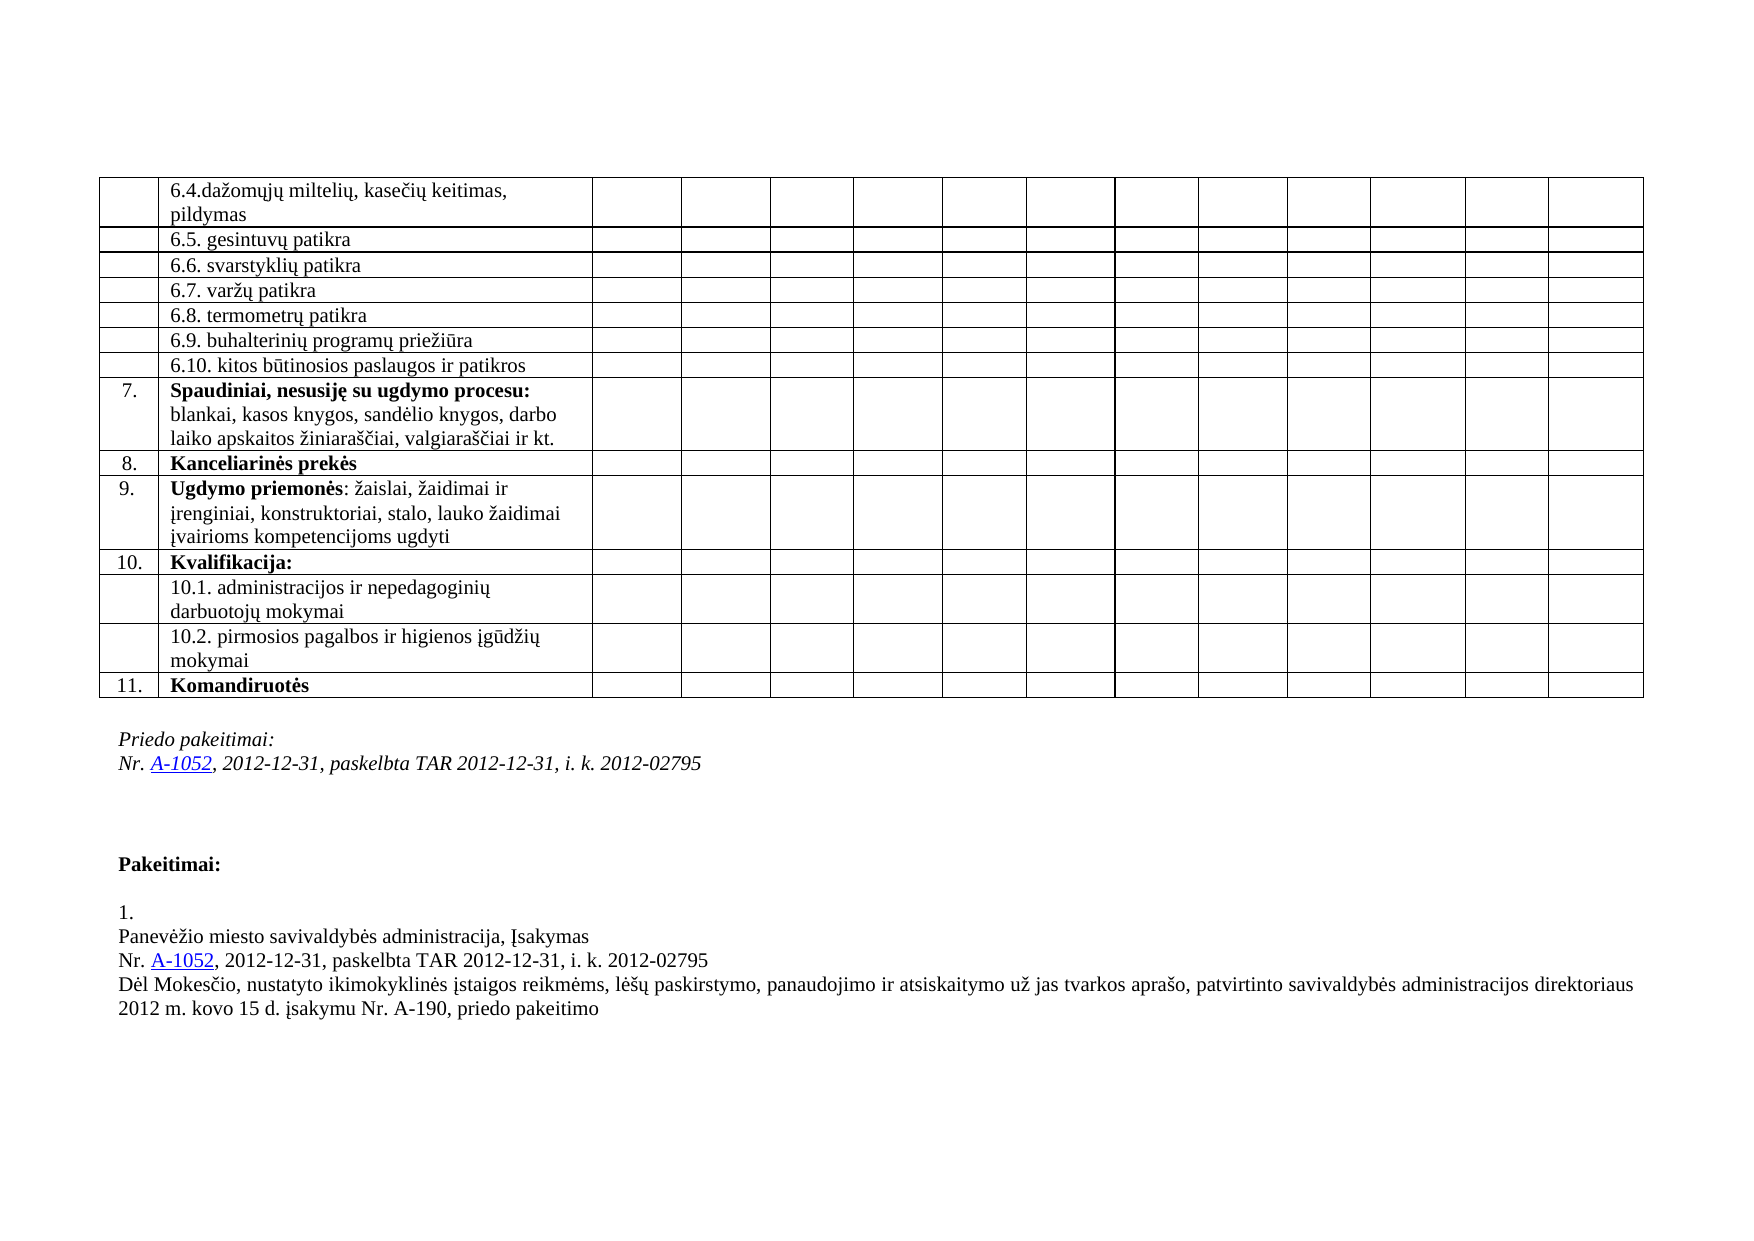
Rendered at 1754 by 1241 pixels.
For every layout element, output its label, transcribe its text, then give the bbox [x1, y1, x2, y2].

table_cell [682, 624, 770, 672]
table_cell [943, 353, 1026, 377]
table_cell [1199, 624, 1287, 672]
table_cell [771, 476, 853, 548]
table_cell [1466, 303, 1548, 327]
table_cell [682, 278, 770, 302]
table_cell [771, 550, 853, 574]
table_cell [1549, 550, 1643, 574]
table_cell [771, 278, 853, 302]
table_cell [1116, 476, 1198, 548]
table_cell [854, 624, 942, 672]
table_cell [943, 476, 1026, 548]
table_cell [943, 550, 1026, 574]
table_cell [1027, 451, 1114, 475]
table_cell [771, 378, 853, 450]
table_cell [1199, 328, 1287, 352]
table_cell [1027, 178, 1114, 226]
table_cell [1288, 550, 1370, 574]
table_cell [943, 303, 1026, 327]
table_cell [771, 328, 853, 352]
table_cell 7. [100, 378, 158, 450]
table_cell [854, 550, 942, 574]
table_cell [593, 575, 681, 623]
table_cell [1116, 228, 1198, 251]
table_cell [943, 575, 1026, 623]
table_cell [771, 624, 853, 672]
table_cell [1371, 253, 1465, 277]
table_cell [1199, 303, 1287, 327]
table_cell [100, 575, 158, 623]
text Panevėžio miesto savivaldybės administracija, Įsakymas [118, 924, 1636, 948]
table_cell [1199, 476, 1287, 548]
table_cell [593, 353, 681, 377]
table_cell Kanceliarinės prekės [159, 451, 592, 475]
table_cell [1371, 228, 1465, 251]
table_cell [682, 575, 770, 623]
table_cell [1549, 328, 1643, 352]
table_cell [682, 673, 770, 697]
table_cell [100, 624, 158, 672]
table_cell 6.9. buhalterinių programų priežiūra [159, 328, 592, 352]
table_cell [1288, 624, 1370, 672]
text 1. [118, 900, 1636, 924]
table_cell [593, 228, 681, 251]
table_cell [771, 451, 853, 475]
table_cell 6.8. termometrų patikra [159, 303, 592, 327]
table_cell [1371, 353, 1465, 377]
table_cell [1027, 550, 1114, 574]
table_cell 6.7. varžų patikra [159, 278, 592, 302]
table_cell Kvalifikacija: [159, 550, 592, 574]
table_cell [1371, 550, 1465, 574]
table_cell [1549, 303, 1643, 327]
table_cell 10. [100, 550, 158, 574]
table_cell [943, 328, 1026, 352]
table_cell [593, 673, 681, 697]
table_cell [1116, 328, 1198, 352]
table_cell [1116, 378, 1198, 450]
table_cell [1466, 253, 1548, 277]
table_cell [1371, 451, 1465, 475]
table_cell [682, 178, 770, 226]
table_cell [1116, 178, 1198, 226]
table_cell [1199, 451, 1287, 475]
table_cell [593, 278, 681, 302]
table_cell [1027, 575, 1114, 623]
table_cell [1371, 378, 1465, 450]
table_cell [1549, 476, 1643, 548]
table_cell 6.5. gesintuvų patikra [159, 228, 592, 251]
table_cell [593, 451, 681, 475]
text Pakeitimai: [118, 852, 1636, 876]
table_cell [682, 228, 770, 251]
table_cell [1549, 451, 1643, 475]
table_cell [854, 303, 942, 327]
table_cell [1371, 178, 1465, 226]
table_cell [943, 228, 1026, 251]
table_cell [1199, 278, 1287, 302]
table_cell Komandiruotės [159, 673, 592, 697]
table_cell [854, 178, 942, 226]
table_cell [1288, 303, 1370, 327]
table_cell [1027, 278, 1114, 302]
table_cell [593, 178, 681, 226]
table_cell 11. [100, 673, 158, 697]
table_cell [1199, 550, 1287, 574]
table_cell [1027, 328, 1114, 352]
table_cell [682, 303, 770, 327]
table_cell [771, 178, 853, 226]
table_cell [1288, 353, 1370, 377]
table_cell 8. [100, 451, 158, 475]
table_cell [1116, 624, 1198, 672]
table_cell [682, 476, 770, 548]
table_cell [943, 624, 1026, 672]
table_cell [1466, 451, 1548, 475]
table_cell [1288, 575, 1370, 623]
table_cell [1549, 624, 1643, 672]
table_cell [854, 278, 942, 302]
table_cell [682, 328, 770, 352]
table_cell [1371, 476, 1465, 548]
table_cell [1371, 575, 1465, 623]
table_cell 6.10. kitos būtinosios paslaugos ir patikros [159, 353, 592, 377]
table_cell [682, 253, 770, 277]
table_cell [1288, 278, 1370, 302]
table_cell Spaudiniai, nesusiję su ugdymo procesu: blankai, kasos knygos, sandėlio knygos, darbo laiko apskaitos žiniaraščiai, valgiaraščiai ir kt. [159, 378, 592, 450]
table_cell Ugdymo priemonės: žaislai, žaidimai ir įrenginiai, konstruktoriai, stalo, lauko žaidimai įvairioms kompetencijoms ugdyti [159, 476, 592, 548]
table_cell [593, 550, 681, 574]
table_cell [593, 378, 681, 450]
table_cell [1549, 353, 1643, 377]
table_cell [1549, 575, 1643, 623]
table_cell [1116, 353, 1198, 377]
table_cell [100, 303, 158, 327]
table_cell [1549, 378, 1643, 450]
table_cell [1371, 624, 1465, 672]
table_cell [1549, 178, 1643, 226]
table_cell [771, 575, 853, 623]
table_cell [854, 476, 942, 548]
table_cell 9. [100, 476, 158, 548]
table_cell [593, 253, 681, 277]
table_cell 10.2. pirmosios pagalbos ir higienos įgūdžių mokymai [159, 624, 592, 672]
table_cell [1288, 451, 1370, 475]
table_cell [1199, 228, 1287, 251]
table_cell [943, 451, 1026, 475]
table_cell [1549, 253, 1643, 277]
table_cell 6.4.dažomųjų miltelių, kasečių keitimas, pildymas [159, 178, 592, 226]
table_cell [771, 228, 853, 251]
table_cell [1466, 353, 1548, 377]
table_cell [771, 353, 853, 377]
table_cell [1027, 673, 1114, 697]
table_cell [682, 550, 770, 574]
table_cell [771, 253, 853, 277]
table_cell [1466, 575, 1548, 623]
table_cell [593, 624, 681, 672]
table_cell [854, 353, 942, 377]
table_cell [682, 451, 770, 475]
table_cell [1466, 624, 1548, 672]
table_cell [1371, 673, 1465, 697]
table_cell [1199, 575, 1287, 623]
table_cell [1027, 476, 1114, 548]
table_cell [1116, 673, 1198, 697]
table_cell [1288, 253, 1370, 277]
table_cell 10.1. administracijos ir nepedagoginių darbuotojų mokymai [159, 575, 592, 623]
table_cell [854, 328, 942, 352]
table_cell [100, 178, 158, 226]
table_cell [1199, 178, 1287, 226]
table_cell [100, 328, 158, 352]
table_cell [1466, 378, 1548, 450]
table_cell [593, 476, 681, 548]
table_cell 6.6. svarstyklių patikra [159, 253, 592, 277]
table_cell [1549, 673, 1643, 697]
table_cell [1549, 228, 1643, 251]
table_cell [1027, 624, 1114, 672]
table_cell [771, 303, 853, 327]
table_cell [854, 451, 942, 475]
table_cell [682, 353, 770, 377]
table_cell [854, 673, 942, 697]
table_cell [1199, 673, 1287, 697]
table_cell [1549, 278, 1643, 302]
text Dėl Mokesčio, nustatyto ikimokyklinės įstaigos reikmėms, lėšų paskirstymo, panaudojimo ir atsiskaitymo už jas tvarkos aprašo, patvirtinto savivaldybės administracijos direktoriaus 2012 m. kovo 15 d. įsakymu Nr. A-190, priedo pakeitimo [118, 972, 1636, 1020]
table_cell [1466, 278, 1548, 302]
table_cell [1027, 228, 1114, 251]
table_cell [1027, 253, 1114, 277]
table_cell [1466, 228, 1548, 251]
table_cell [1027, 353, 1114, 377]
table_cell [854, 378, 942, 450]
table_cell [943, 378, 1026, 450]
table_cell [1199, 378, 1287, 450]
table_cell [854, 228, 942, 251]
table_cell [1116, 550, 1198, 574]
table_cell [1371, 328, 1465, 352]
table_cell [100, 353, 158, 377]
text Priedo pakeitimai: [118, 727, 1636, 751]
table_cell [1027, 378, 1114, 450]
table_cell [1288, 328, 1370, 352]
table_cell [1371, 278, 1465, 302]
text Nr. A-1052, 2012-12-31, paskelbta TAR 2012-12-31, i. k. 2012-02795 [118, 948, 1636, 972]
table_cell [854, 253, 942, 277]
table_cell [771, 673, 853, 697]
table_cell [1466, 328, 1548, 352]
table_cell [1288, 673, 1370, 697]
table_cell [593, 328, 681, 352]
table_cell [1288, 476, 1370, 548]
table_cell [1116, 253, 1198, 277]
table_cell [100, 253, 158, 277]
text Nr. A-1052, 2012-12-31, paskelbta TAR 2012-12-31, i. k. 2012-02795 [118, 751, 1636, 775]
table_cell [100, 228, 158, 251]
table_cell [1288, 228, 1370, 251]
table_cell [1116, 451, 1198, 475]
table_cell [854, 575, 942, 623]
table_cell [100, 278, 158, 302]
table_cell [1116, 278, 1198, 302]
table_cell [682, 378, 770, 450]
table_cell [943, 278, 1026, 302]
table_cell [1116, 575, 1198, 623]
table_cell [943, 178, 1026, 226]
table_cell [1466, 178, 1548, 226]
table_cell [1288, 178, 1370, 226]
table_cell [1466, 673, 1548, 697]
table_cell [1199, 353, 1287, 377]
table_cell [593, 303, 681, 327]
table_cell [1027, 303, 1114, 327]
table_cell [1466, 476, 1548, 548]
table_cell [1199, 253, 1287, 277]
table_cell [943, 253, 1026, 277]
table_cell [1466, 550, 1548, 574]
table_cell [943, 673, 1026, 697]
table_cell [1288, 378, 1370, 450]
table_cell [1116, 303, 1198, 327]
table_cell [1371, 303, 1465, 327]
